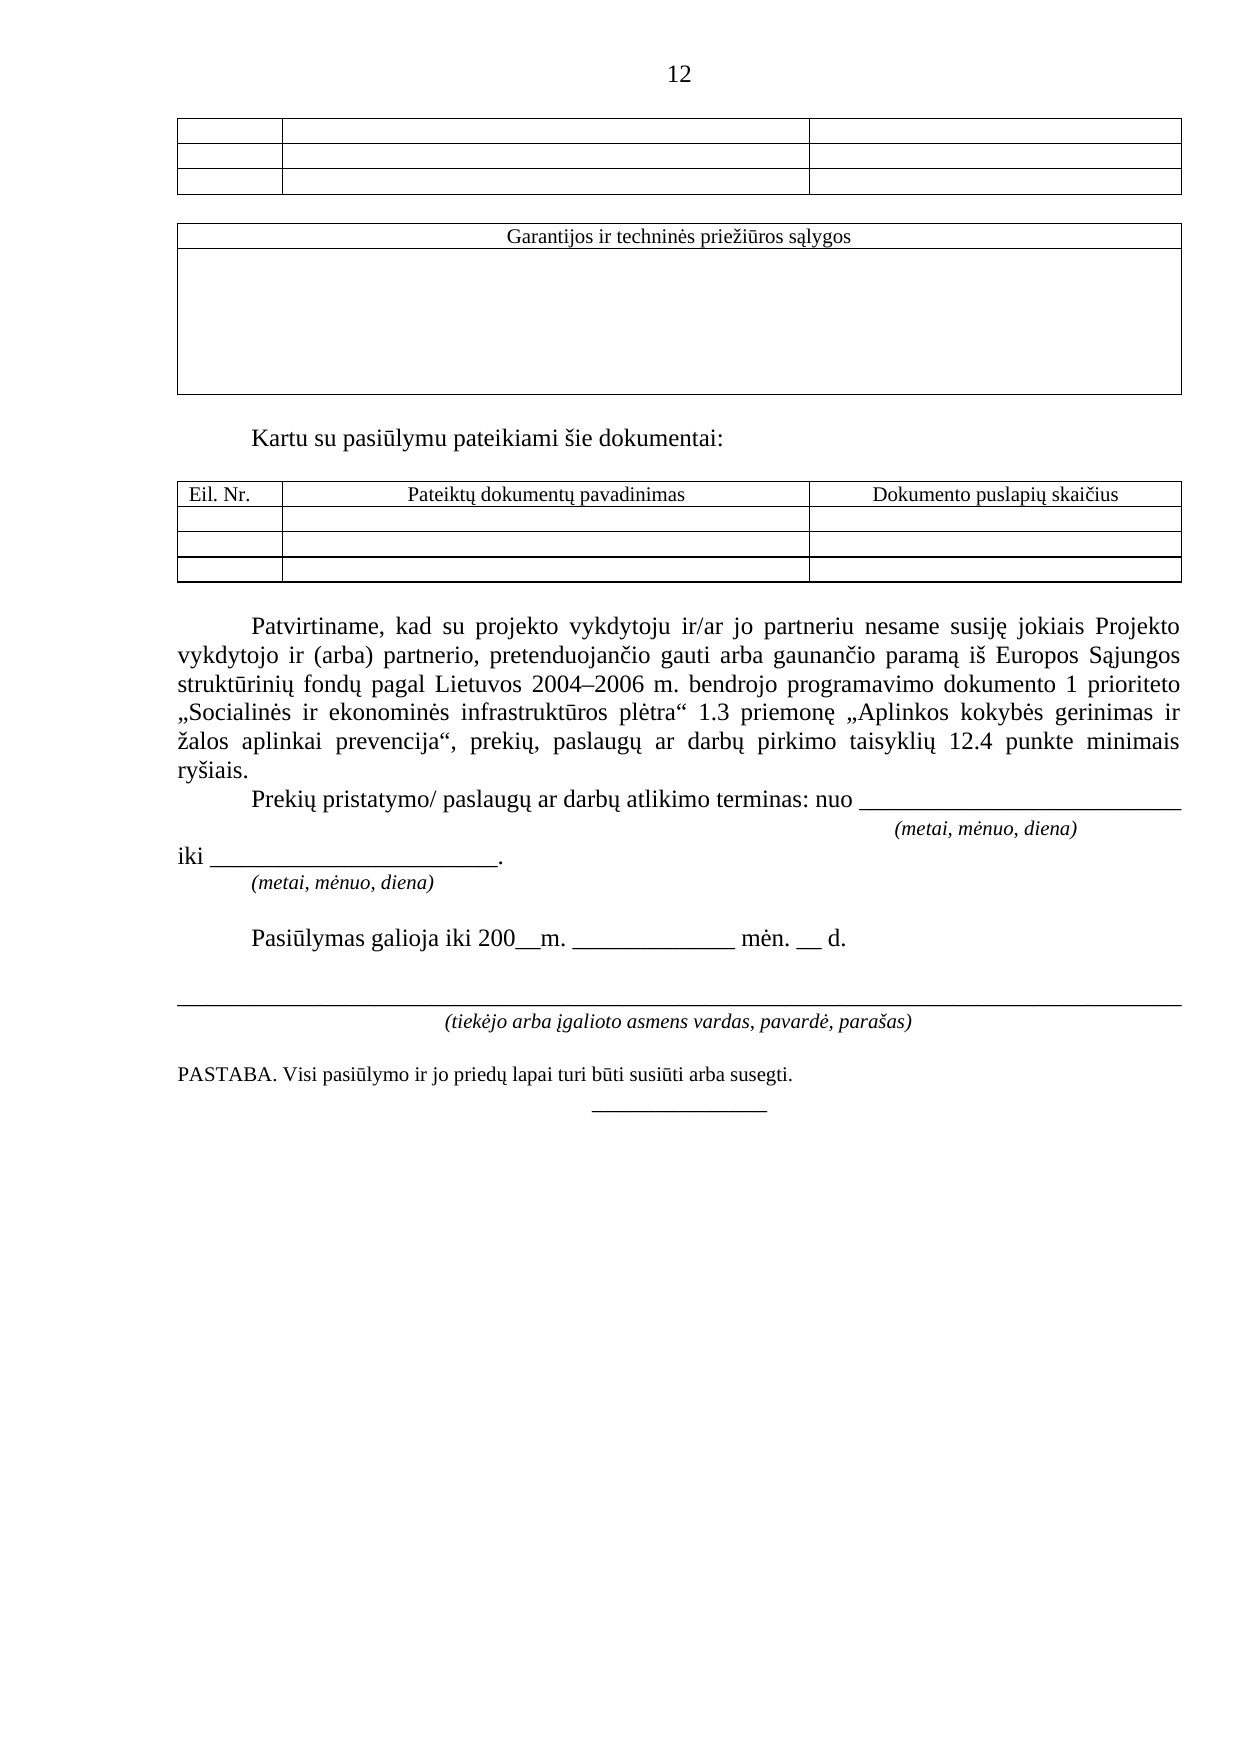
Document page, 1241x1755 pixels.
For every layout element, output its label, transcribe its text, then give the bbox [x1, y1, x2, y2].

table_cell [283, 507, 809, 531]
text Pasiūlymas galioja iki 200__m. _____________ mėn. __ d. [177, 923, 1181, 952]
table_cell [283, 532, 809, 556]
text ______________ [177, 1086, 1181, 1115]
text iki _______________________. [177, 841, 1181, 870]
table_header Eil. Nr. [178, 482, 282, 506]
table_cell [810, 119, 1181, 143]
table_header Pateiktų dokumentų pavadinimas [283, 482, 809, 506]
text PASTABA. Visi pasiūlymo ir jo priedų lapai turi būti susiūti arba susegti. [177, 1062, 1181, 1086]
table_cell [178, 144, 282, 168]
table_cell [810, 144, 1181, 168]
table_cell [283, 144, 809, 168]
table_cell [810, 507, 1181, 531]
text Kartu su pasiūlymu pateikiami šie dokumentai: [177, 423, 1181, 452]
table_cell [178, 169, 282, 193]
table_header Dokumento puslapių skaičius [810, 482, 1181, 506]
table_header Garantijos ir techninės priežiūros sąlygos [178, 224, 1181, 248]
text (metai, mėnuo, diena) [177, 870, 1181, 894]
text Prekių pristatymo/ paslaugų ar darbų atlikimo terminas: nuo [177, 784, 1181, 812]
table_cell [178, 558, 282, 581]
table_cell [810, 558, 1181, 581]
table_cell [283, 119, 809, 143]
table_cell [178, 119, 282, 143]
text Patvirtiname, kad su projekto vykdytoju ir/ar jo partneriu nesame susiję jokiais Projekto vykdytojo ir (arba) partnerio, pretenduojančio gauti arba gaunančio paramą iš Europos Sąjungos struktūrinių fondų pagal Lietuvos 2004–2006 m. bendrojo programavimo dokumento 1 prioriteto „Socialinės ir ekonominės infrastruktūros plėtra“ 1.3 priemonę „Aplinkos kokybės gerinimas ir žalos aplinkai prevencija“, prekių, paslaugų ar darbų pirkimo taisyklių 12.4 punkte minimais ryšiais. [177, 611, 1181, 784]
table_cell [810, 169, 1181, 193]
text (tiekėjo arba įgalioto asmens vardas, pavardė, parašas) [177, 1009, 1181, 1033]
table_cell [178, 249, 1181, 394]
table_cell [283, 558, 809, 581]
table_cell [178, 532, 282, 556]
table_cell [283, 169, 809, 193]
table_cell [178, 507, 282, 531]
table_cell [810, 532, 1181, 556]
text (metai, mėnuo, diena) [177, 812, 1181, 841]
